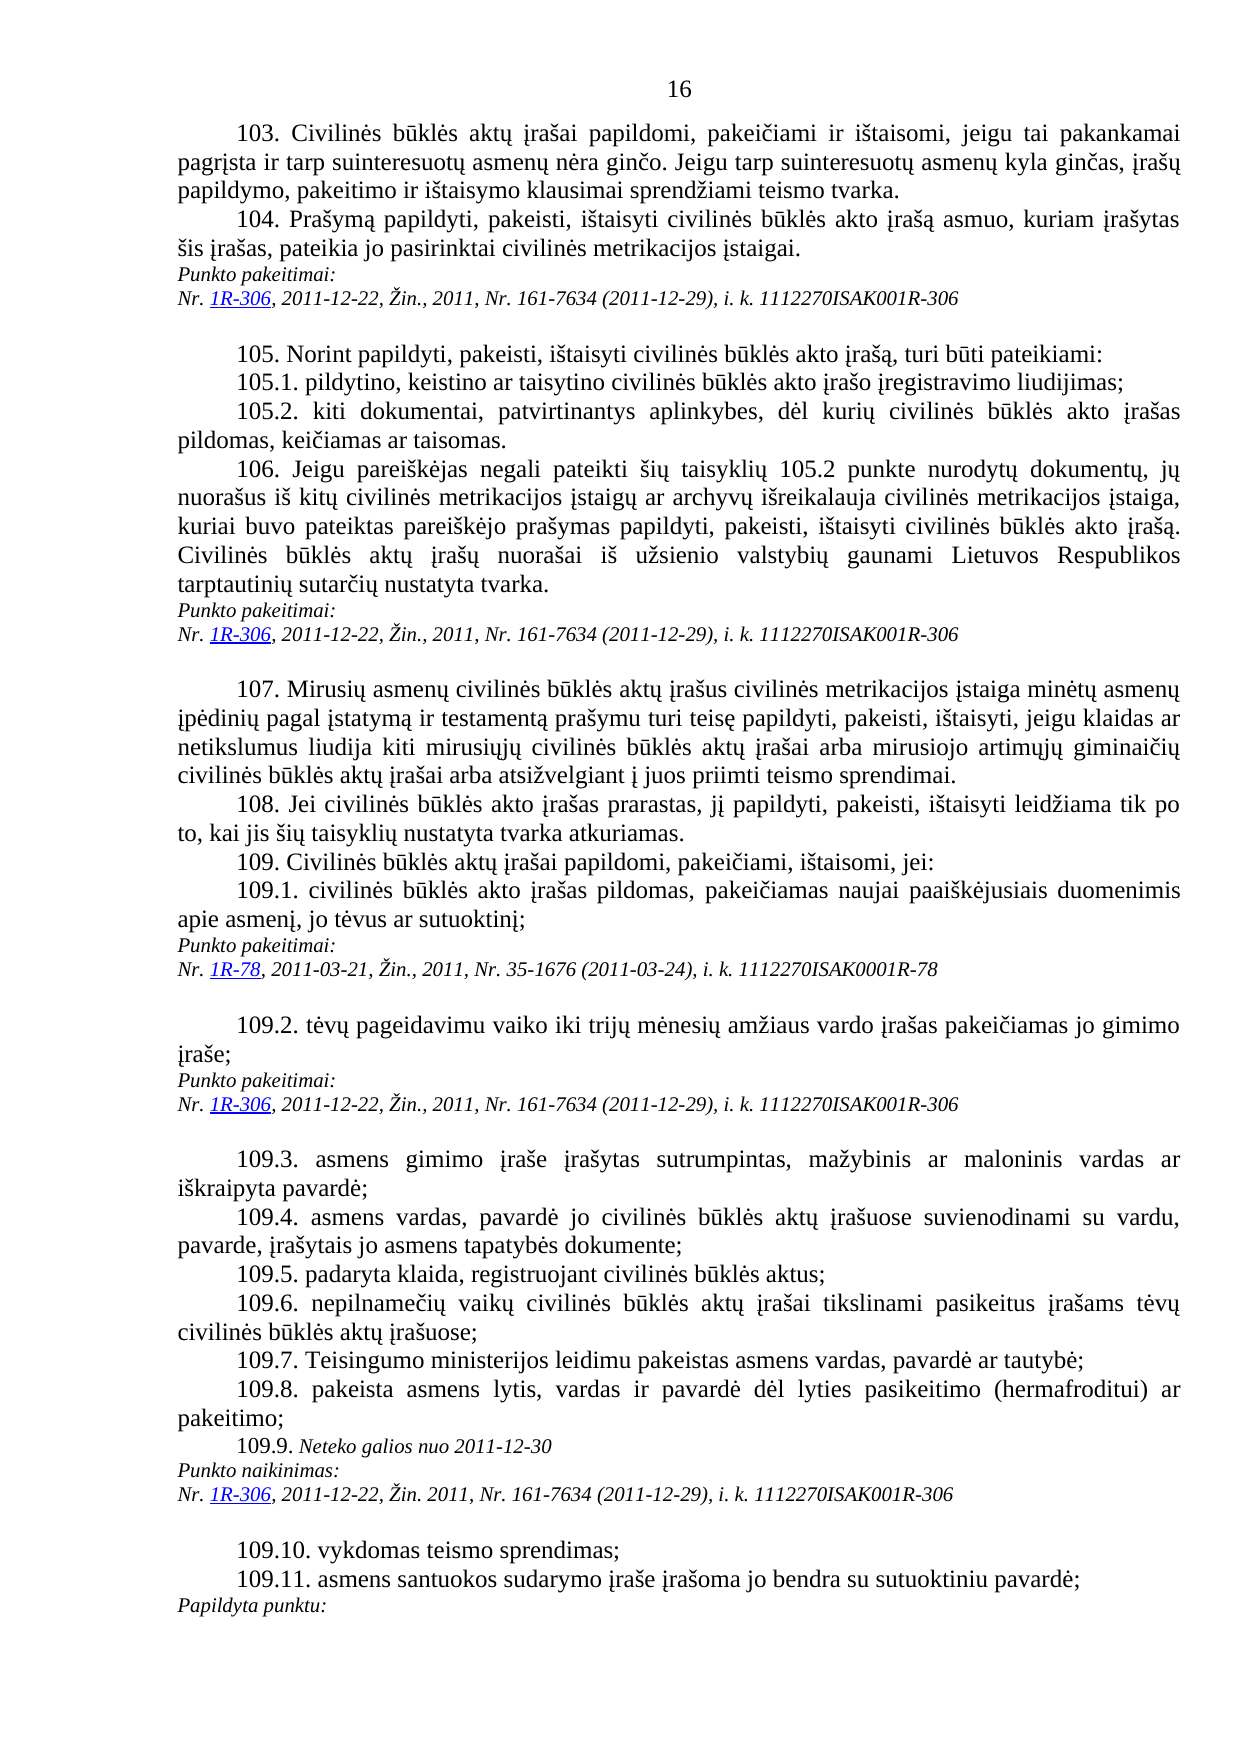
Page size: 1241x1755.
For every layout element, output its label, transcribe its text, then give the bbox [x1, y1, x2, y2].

text 104. Prašymą papildyti, pakeisti, ištaisyti civilinės būklės akto įrašą asmuo, kuriam įrašytas šis įrašas, pateikia jo pasirinktai civilinės metrikacijos įstaigai. [177, 204, 1181, 262]
text Punkto pakeitimai: [177, 1067, 1181, 1092]
text Nr. 1R-306, 2011-12-22, Žin., 2011, Nr. 161-7634 (2011-12-29), i. k. 1112270ISAK001R-306 [177, 286, 1181, 310]
text 109.11. asmens santuokos sudarymo įraše įrašoma jo bendra su sutuoktiniu pavardė; [177, 1564, 1181, 1593]
text 107. Mirusių asmenų civilinės būklės aktų įrašus civilinės metrikacijos įstaiga minėtų asmenų įpėdinių pagal įstatymą ir testamentą prašymu turi teisę papildyti, pakeisti, ištaisyti, jeigu klaidas ar netikslumus liudija kiti mirusiųjų civilinės būklės aktų įrašai arba mirusiojo artimųjų giminaičių civilinės būklės aktų įrašai arba atsižvelgiant į juos priimti teismo sprendimai. [177, 674, 1181, 789]
text 105.2. kiti dokumentai, patvirtinantys aplinkybes, dėl kurių civilinės būklės akto įrašas pildomas, keičiamas ar taisomas. [177, 396, 1181, 454]
text Nr. 1R-306, 2011-12-22, Žin., 2011, Nr. 161-7634 (2011-12-29), i. k. 1112270ISAK001R-306 [177, 622, 1181, 646]
text 109.6. nepilnamečių vaikų civilinės būklės aktų įrašai tikslinami pasikeitus įrašams tėvų civilinės būklės aktų įrašuose; [177, 1288, 1181, 1346]
text 109.9. Neteko galios nuo 2011-12-30 [177, 1432, 1181, 1458]
text Punkto pakeitimai: [177, 597, 1181, 622]
text Nr. 1R-306, 2011-12-22, Žin., 2011, Nr. 161-7634 (2011-12-29), i. k. 1112270ISAK001R-306 [177, 1092, 1181, 1116]
text 109.2. tėvų pageidavimu vaiko iki trijų mėnesių amžiaus vardo įrašas pakeičiamas jo gimimo įraše; [177, 1010, 1181, 1067]
text 109.8. pakeista asmens lytis, vardas ir pavardė dėl lyties pasikeitimo (hermafroditui) ar pakeitimo; [177, 1374, 1181, 1432]
text 108. Jei civilinės būklės akto įrašas prarastas, jį papildyti, pakeisti, ištaisyti leidžiama tik po to, kai jis šių taisyklių nustatyta tvarka atkuriamas. [177, 789, 1181, 847]
text Punkto pakeitimai: [177, 262, 1181, 286]
text 103. Civilinės būklės aktų įrašai papildomi, pakeičiami ir ištaisomi, jeigu tai pakankamai pagrįsta ir tarp suinteresuotų asmenų nėra ginčo. Jeigu tarp suinteresuotų asmenų kyla ginčas, įrašų papildymo, pakeitimo ir ištaisymo klausimai sprendžiami teismo tvarka. [177, 118, 1181, 204]
text 109. Civilinės būklės aktų įrašai papildomi, pakeičiami, ištaisomi, jei: [177, 847, 1181, 876]
text Punkto naikinimas: [177, 1458, 1181, 1482]
text 109.10. vykdomas teismo sprendimas; [177, 1535, 1181, 1564]
text 105. Norint papildyti, pakeisti, ištaisyti civilinės būklės akto įrašą, turi būti pateikiami: [177, 339, 1181, 367]
text 109.5. padaryta klaida, registruojant civilinės būklės aktus; [177, 1259, 1181, 1288]
text Papildyta punktu: [177, 1593, 1181, 1617]
text 105.1. pildytino, keistino ar taisytino civilinės būklės akto įrašo įregistravimo liudijimas; [177, 367, 1181, 396]
text 109.4. asmens vardas, pavardė jo civilinės būklės aktų įrašuose suvienodinami su vardu, pavarde, įrašytais jo asmens tapatybės dokumente; [177, 1202, 1181, 1259]
text 109.1. civilinės būklės akto įrašas pildomas, pakeičiamas naujai paaiškėjusiais duomenimis apie asmenį, jo tėvus ar sutuoktinį; [177, 876, 1181, 933]
text 109.7. Teisingumo ministerijos leidimu pakeistas asmens vardas, pavardė ar tautybė; [177, 1346, 1181, 1374]
text 106. Jeigu pareiškėjas negali pateikti šių taisyklių 105.2 punkte nurodytų dokumentų, jų nuorašus iš kitų civilinės metrikacijos įstaigų ar archyvų išreikalauja civilinės metrikacijos įstaiga, kuriai buvo pateiktas pareiškėjo prašymas papildyti, pakeisti, ištaisyti civilinės būklės akto įrašą. Civilinės būklės aktų įrašų nuorašai iš užsienio valstybių gaunami Lietuvos Respublikos tarptautinių sutarčių nustatyta tvarka. [177, 454, 1181, 597]
text Nr. 1R-306, 2011-12-22, Žin. 2011, Nr. 161-7634 (2011-12-29), i. k. 1112270ISAK001R-306 [177, 1482, 1181, 1506]
text Punkto pakeitimai: [177, 933, 1181, 957]
text 109.3. asmens gimimo įraše įrašytas sutrumpintas, mažybinis ar maloninis vardas ar iškraipyta pavardė; [177, 1144, 1181, 1202]
text Nr. 1R-78, 2011-03-21, Žin., 2011, Nr. 35-1676 (2011-03-24), i. k. 1112270ISAK0001R-78 [177, 957, 1181, 981]
